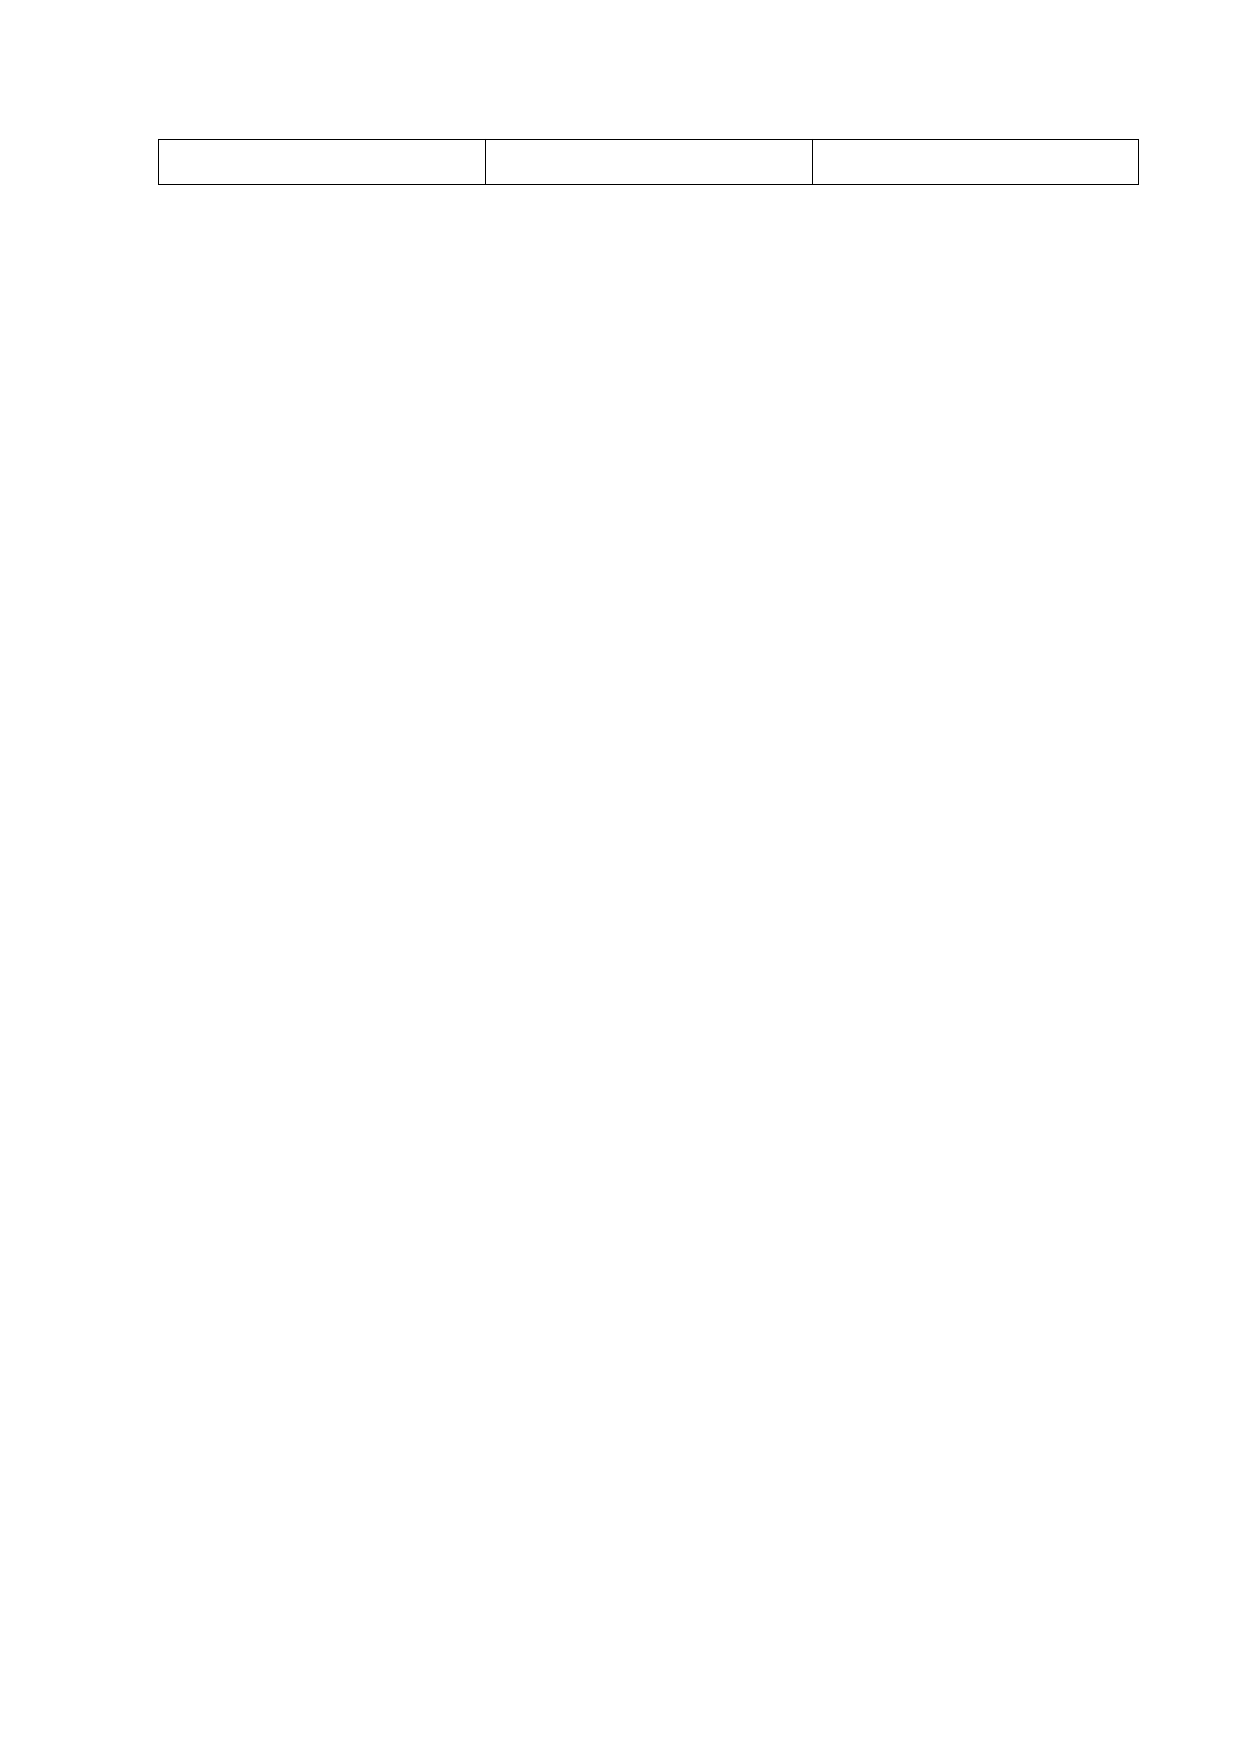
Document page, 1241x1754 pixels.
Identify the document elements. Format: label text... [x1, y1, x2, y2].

table_cell 督導： [486, 140, 812, 183]
table_cell 填表日期： [813, 140, 1138, 183]
table_cell 轉介人員： [159, 140, 485, 183]
